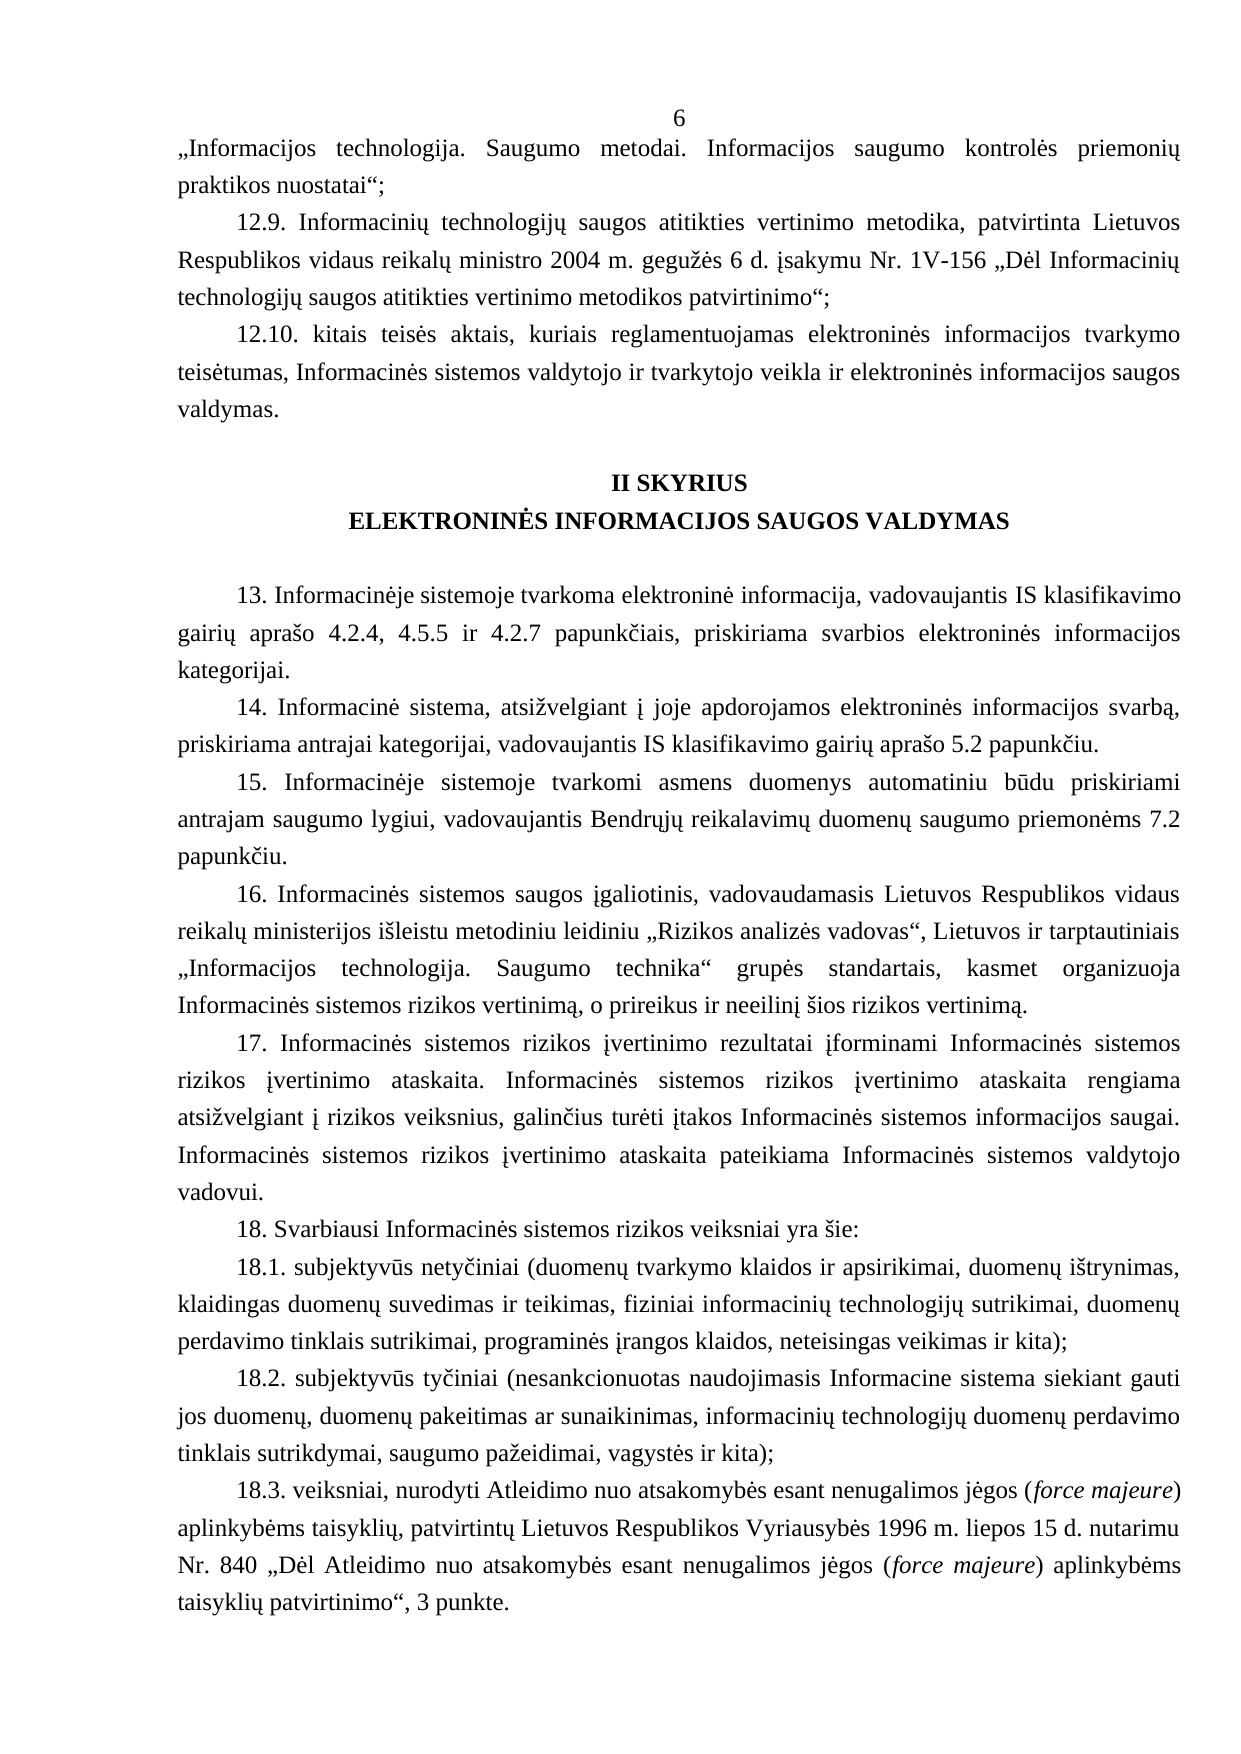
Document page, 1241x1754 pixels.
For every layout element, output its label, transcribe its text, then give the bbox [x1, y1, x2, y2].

text 13. Informacinėje sistemoje tvarkoma elektroninė informacija, vadovaujantis IS klasifikavimo gairių aprašo 4.2.4, 4.5.5 ir 4.2.7 papunkčiais, priskiriama svarbios elektroninės informacijos kategorijai. [177, 580, 1181, 684]
text 17. Informacinės sistemos rizikos įvertinimo rezultatai įforminami Informacinės sistemos rizikos įvertinimo ataskaita. Informacinės sistemos rizikos įvertinimo ataskaita rengiama atsižvelgiant į rizikos veiksnius, galinčius turėti įtakos Informacinės sistemos informacijos saugai. Informacinės sistemos rizikos įvertinimo ataskaita pateikiama Informacinės sistemos valdytojo vadovui. [177, 1028, 1181, 1206]
text 15. Informacinėje sistemoje tvarkomi asmens duomenys automatiniu būdu priskiriami antrajam saugumo lygiui, vadovaujantis Bendrųjų reikalavimų duomenų saugumo priemonėms 7.2 papunkčiu. [177, 767, 1181, 870]
text 12.10. kitais teisės aktais, kuriais reglamentuojamas elektroninės informacijos tvarkymo teisėtumas, Informacinės sistemos valdytojo ir tvarkytojo veikla ir elektroninės informacijos saugos valdymas. [177, 319, 1181, 423]
text 18.3. veiksniai, nurodyti Atleidimo nuo atsakomybės esant nenugalimos jėgos (force majeure) aplinkybėms taisyklių, patvirtintų Lietuvos Respublikos Vyriausybės 1996 m. liepos 15 d. nutarimu Nr. 840 „Dėl Atleidimo nuo atsakomybės esant nenugalimos jėgos (force majeure) aplinkybėms taisyklių patvirtinimo“, 3 punkte. [177, 1475, 1181, 1616]
text Elektroninės informacijos saugos valdymas [177, 506, 1181, 534]
text II skyrius [177, 468, 1181, 497]
text 18.1. subjektyvūs netyčiniai (duomenų tvarkymo klaidos ir apsirikimai, duomenų ištrynimas, klaidingas duomenų suvedimas ir teikimas, fiziniai informacinių technologijų sutrikimai, duomenų perdavimo tinklais sutrikimai, programinės įrangos klaidos, neteisingas veikimas ir kita); [177, 1252, 1181, 1355]
text 12.9. Informacinių technologijų saugos atitikties vertinimo metodika, patvirtinta Lietuvos Respublikos vidaus reikalų ministro 2004 m. gegužės 6 d. įsakymu Nr. 1V-156 „Dėl Informacinių technologijų saugos atitikties vertinimo metodikos patvirtinimo“; [177, 207, 1181, 311]
text 14. Informacinė sistema, atsižvelgiant į joje apdorojamos elektroninės informacijos svarbą, priskiriama antrajai kategorijai, vadovaujantis IS klasifikavimo gairių aprašo 5.2 papunkčiu. [177, 692, 1181, 758]
text „Informacijos technologija. Saugumo metodai. Informacijos saugumo kontrolės priemonių praktikos nuostatai“; [177, 133, 1181, 199]
text 16. Informacinės sistemos saugos įgaliotinis, vadovaudamasis Lietuvos Respublikos vidaus reikalų ministerijos išleistu metodiniu leidiniu „Rizikos analizės vadovas“, Lietuvos ir tarptautiniais „Informacijos technologija. Saugumo technika“ grupės standartais, kasmet organizuoja Informacinės sistemos rizikos vertinimą, o prireikus ir neeilinį šios rizikos vertinimą. [177, 879, 1181, 1019]
text 18.2. subjektyvūs tyčiniai (nesankcionuotas naudojimasis Informacine sistema siekiant gauti jos duomenų, duomenų pakeitimas ar sunaikinimas, informacinių technologijų duomenų perdavimo tinklais sutrikdymai, saugumo pažeidimai, vagystės ir kita); [177, 1363, 1181, 1467]
text 18. Svarbiausi Informacinės sistemos rizikos veiksniai yra šie: [177, 1214, 1181, 1243]
